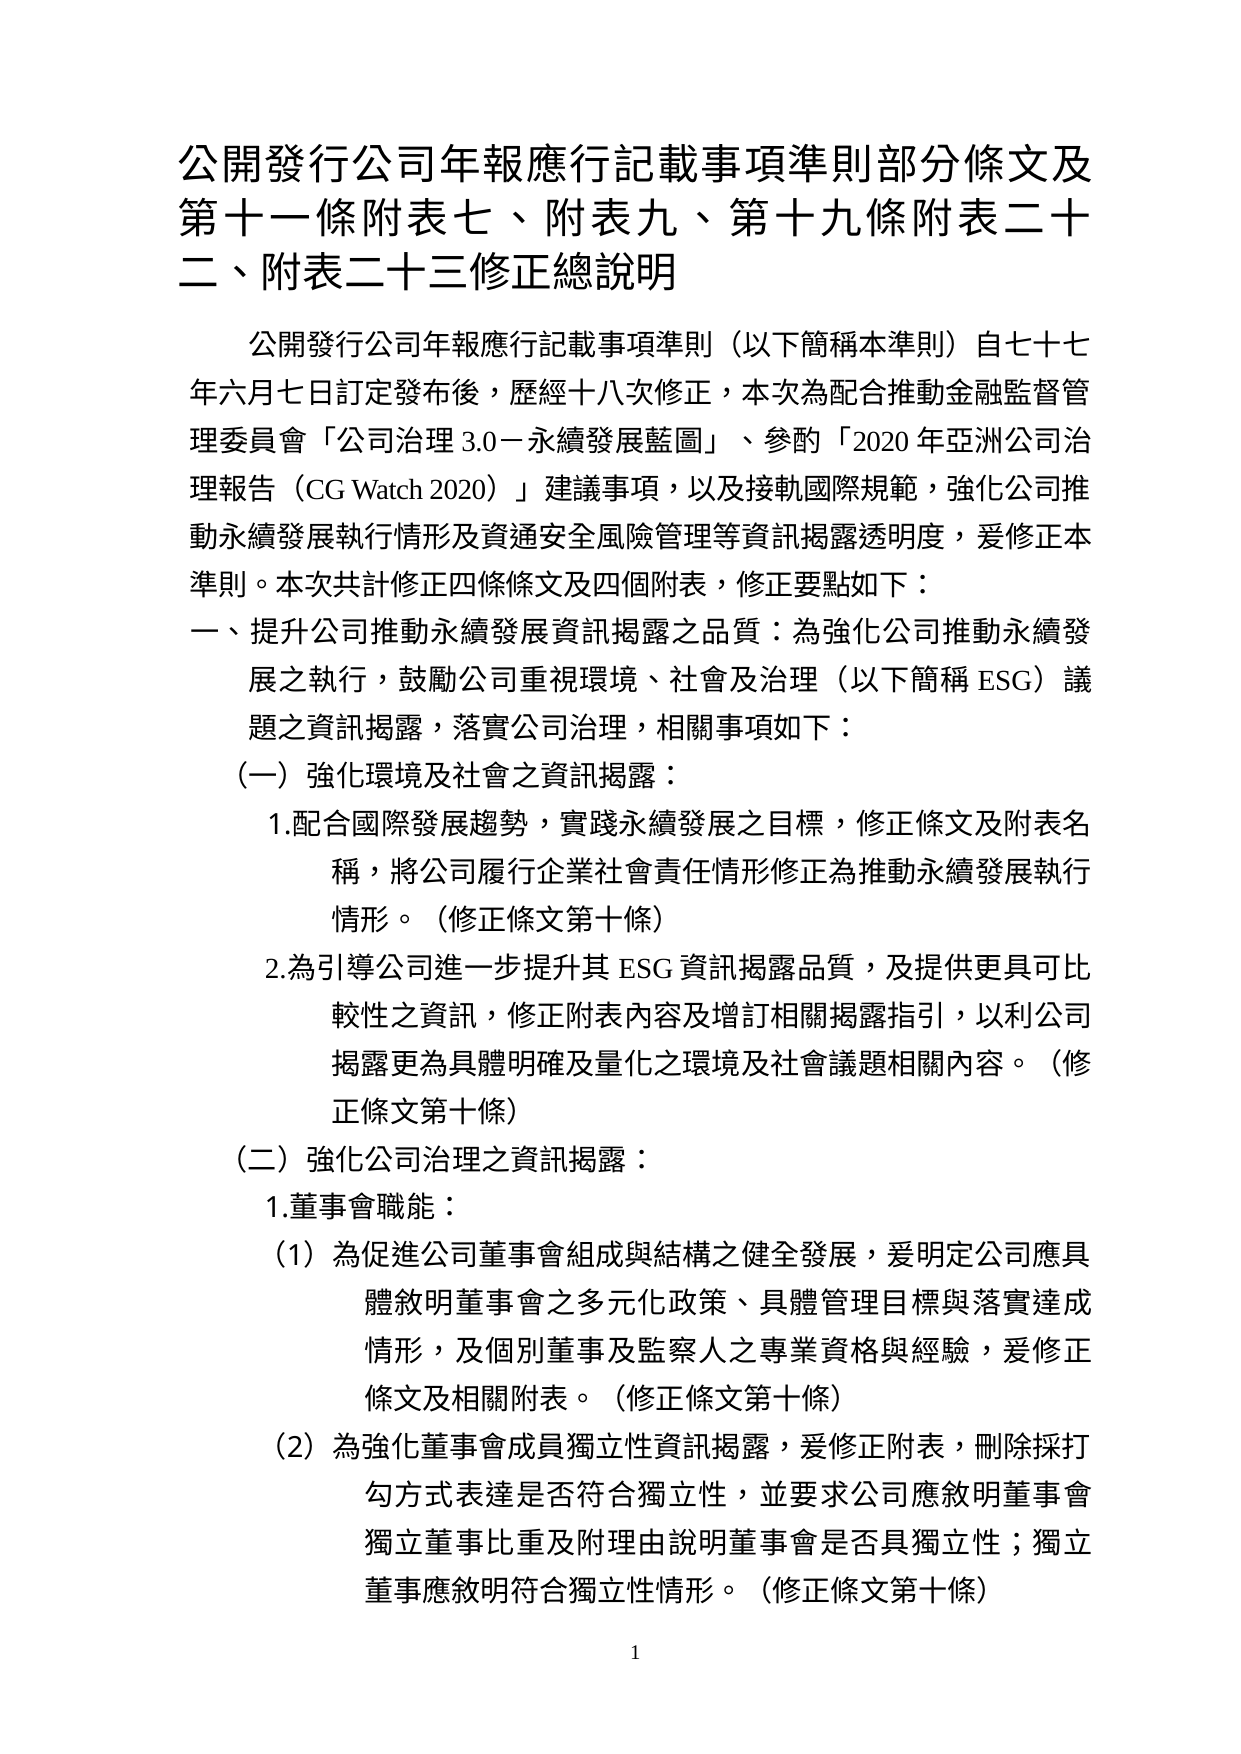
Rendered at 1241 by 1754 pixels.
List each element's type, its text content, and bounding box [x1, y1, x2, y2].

subtitle 公開發行公司年報應行記載事項準則（以下簡稱本準則）自七十七年六月七日訂定發布後，歷經十八次修正，本次為配合推動金融監督管理委員會「公司治理3.0－永續發展藍圖」、參酌「2020年亞洲公司治理報告（CG Watch 2020）」建議事項，以及接軌國際規範，強化公司推動永續發展執行情形及資通安全風險管理等資訊揭露透明度，爰修正本準則。本次共計修正四條條文及四個附表，修正要點如下： [189, 317, 1092, 604]
text （二）強化公司治理之資訊揭露： [218, 1132, 1092, 1179]
text 1.配合國際發展趨勢，實踐永續發展之目標，修正條文及附表名稱，將公司履行企業社會責任情形修正為推動永續發展執行情形。（修正條文第十條） [219, 796, 1092, 940]
text 公開發行公司年報應行記載事項準則部分條文及第十一條附表七、附表九、第十九條附表二十二、附表二十三修正總說明 [177, 136, 1092, 298]
text （2）為強化董事會成員獨立性資訊揭露，爰修正附表，刪除採打勾方式表達是否符合獨立性，並要求公司應敘明董事會獨立董事比重及附理由說明董事會是否具獨立性；獨立董事應敘明符合獨立性情形。（修正條文第十條） [219, 1419, 1092, 1611]
text 2.為引導公司進一步提升其ESG資訊揭露品質，及提供更具可比較性之資訊，修正附表內容及增訂相關揭露指引，以利公司揭露更為具體明確及量化之環境及社會議題相關內容。（修正條文第十條） [219, 940, 1092, 1132]
text （1）為促進公司董事會組成與結構之健全發展，爰明定公司應具體敘明董事會之多元化政策、具體管理目標與落實達成情形，及個別董事及監察人之專業資格與經驗，爰修正條文及相關附表。（修正條文第十條） [219, 1227, 1092, 1419]
text 1.董事會職能： [219, 1179, 1092, 1227]
text 一、提升公司推動永續發展資訊揭露之品質：為強化公司推動永續發展之執行，鼓勵公司重視環境、社會及治理（以下簡稱ESG）議題之資訊揭露，落實公司治理，相關事項如下： [190, 604, 1092, 748]
text （一）強化環境及社會之資訊揭露： [219, 748, 1092, 796]
